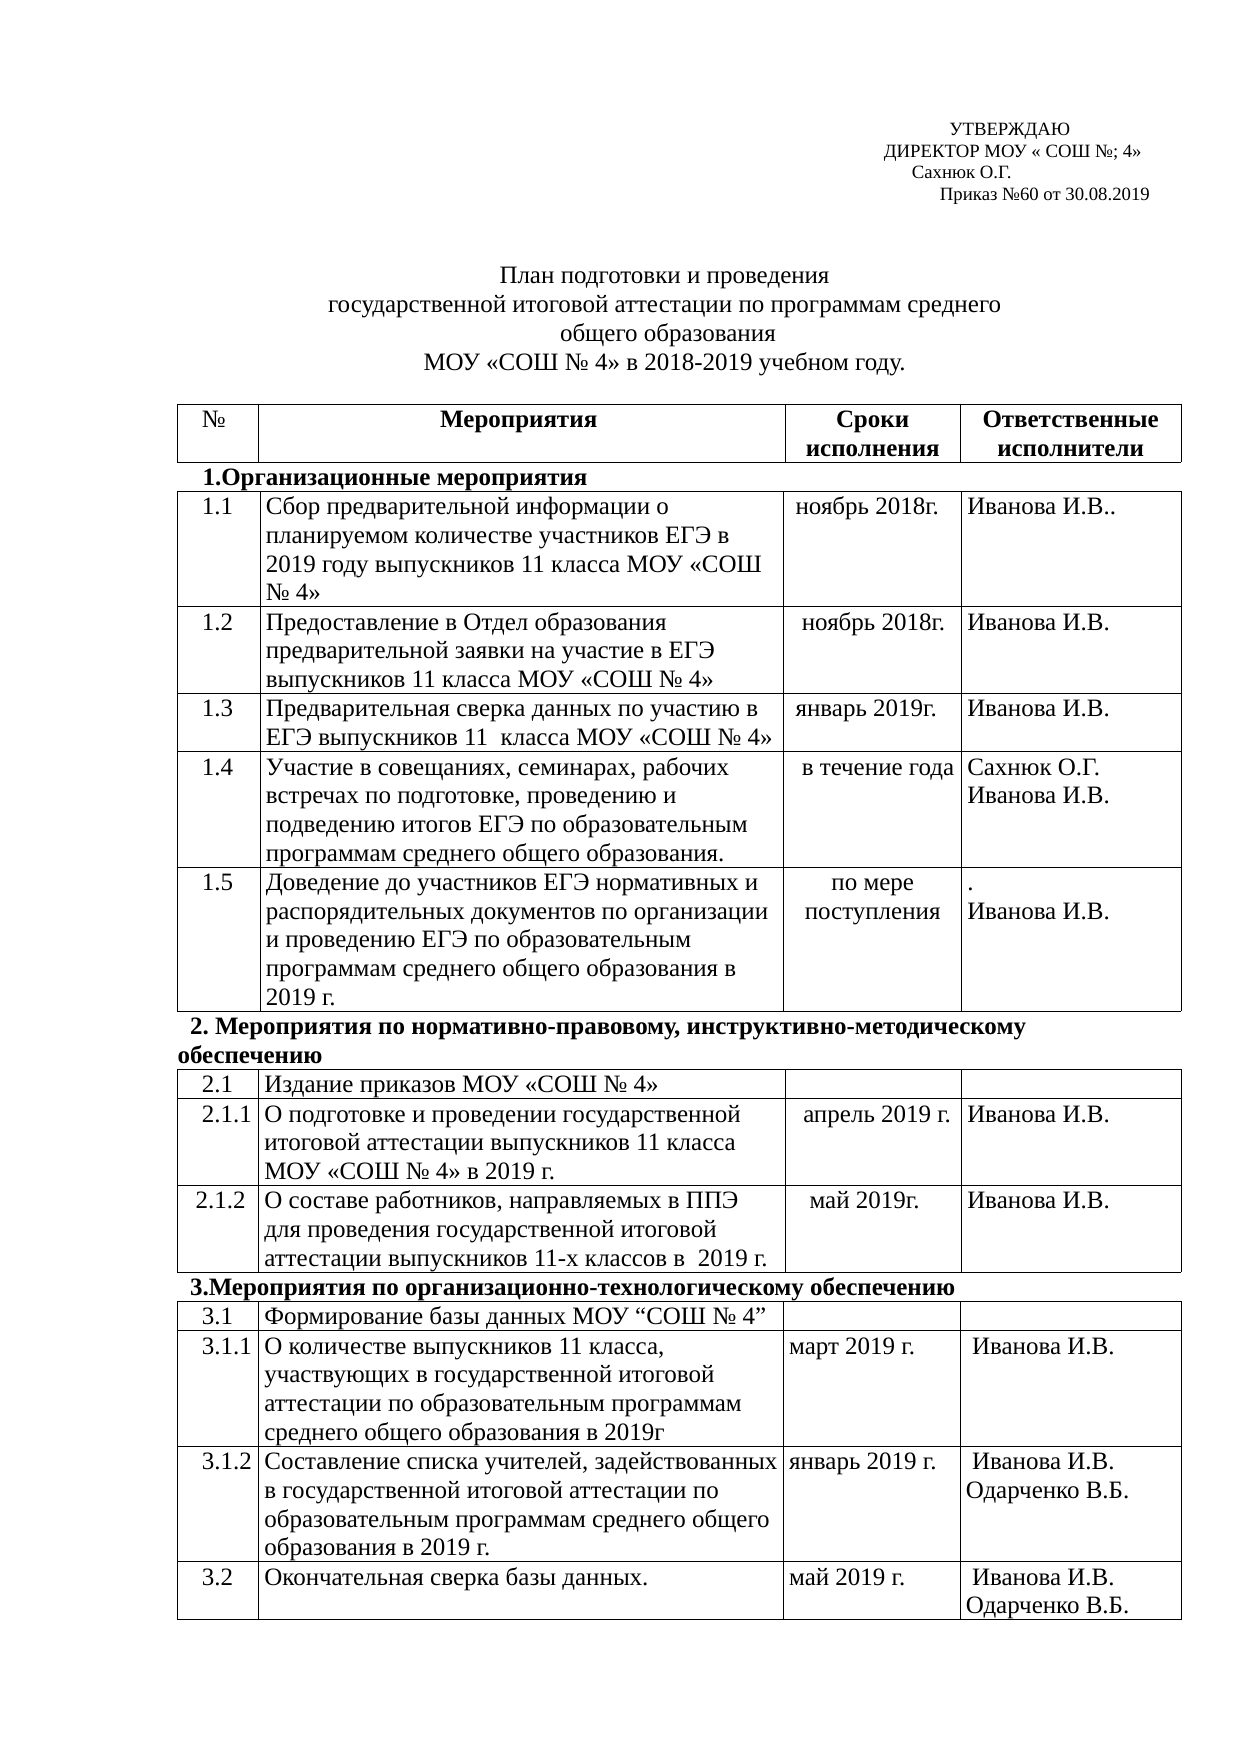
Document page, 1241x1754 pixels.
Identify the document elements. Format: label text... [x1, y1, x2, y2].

table_cell Иванова И.В. [962, 607, 1181, 693]
table_header [786, 1070, 961, 1098]
table_cell Составление списка учителей, задействованных в государственной итоговой аттестации по образовательным программам среднего общего образования в 2019 г. [259, 1447, 783, 1561]
table_cell Участие в совещаниях, семинарах, рабочих встречах по подготовке, проведению и подведению итогов ЕГЭ по образовательным программам среднего общего образования. [261, 752, 783, 867]
table_cell О подготовке и проведении государственной итоговой аттестации выпускников 11 класса МОУ «СОШ № 4» в 2019 г. [259, 1099, 785, 1185]
text 2. Мероприятия по нормативно-правовому, инструктивно-методическому обеспечению [177, 1012, 1152, 1069]
table_header Формирование базы данных МОУ “СОШ № 4” [259, 1302, 783, 1330]
table_header Иванова И.В.. [962, 492, 1181, 606]
table_header ноябрь 2018г. [784, 492, 961, 606]
table_cell 3.1.2 [178, 1447, 258, 1561]
table_cell Доведение до участников ЕГЭ нормативных и распорядительных документов по организации и проведению ЕГЭ по образовательным программам среднего общего образования в 2019 г. [261, 868, 783, 1011]
table_header 1.1 [178, 492, 260, 606]
table_cell январь 2019 г. [784, 1447, 960, 1561]
text ДИРЕКТОР МОУ « СОШ №; 4» [177, 140, 1152, 161]
table_cell 3.2 [178, 1562, 258, 1619]
table_header Мероприятия [259, 405, 785, 461]
table_cell О количестве выпускников 11 класса, участвующих в государственной итоговой аттестации по образовательным программам среднего общего образования в 2019г [259, 1331, 783, 1446]
table_cell Иванова И.В. [961, 1331, 1181, 1446]
table_cell 1.4 [178, 752, 260, 867]
table_cell Иванова И.В. Одарченко В.Б. [961, 1562, 1181, 1619]
table_cell март 2019 г. [784, 1331, 960, 1446]
table_cell Окончательная сверка базы данных. [259, 1562, 783, 1619]
text государственной итоговой аттестации по программам среднего [177, 289, 1152, 318]
table_cell 2.1.2 [178, 1186, 258, 1272]
table_cell январь 2019г. [784, 694, 961, 751]
table_cell в течение года [784, 752, 961, 867]
table_header 2.1 [178, 1070, 258, 1098]
table_cell Иванова И.В. [962, 1099, 1181, 1185]
table_cell О составе работников, направляемых в ППЭ для проведения государственной итоговой аттестации выпускников 11-х классов в 2019 г. [259, 1186, 785, 1272]
text 3.Мероприятия по организационно-технологическому обеспечению [177, 1273, 1152, 1301]
text Сахнюк О.Г. [177, 161, 1152, 183]
table_header Сбор предварительной информации о планируемом количестве участников ЕГЭ в 2019 году выпускников 11 класса МОУ «СОШ № 4» [261, 492, 783, 606]
table_cell май 2019г. [786, 1186, 961, 1272]
table_header Сроки исполнения [786, 405, 960, 461]
table_cell ноябрь 2018г. [784, 607, 961, 693]
table_cell 2.1.1 [178, 1099, 258, 1185]
table_header [962, 1070, 1181, 1098]
table_cell 3.1.1 [178, 1331, 258, 1446]
table_cell Сахнюк О.Г. Иванова И.В. [962, 752, 1181, 867]
text общего образования [177, 318, 1152, 347]
table_cell 1.2 [178, 607, 260, 693]
text План подготовки и проведения [177, 260, 1152, 289]
text Приказ №60 от 30.08.2019 [177, 183, 1152, 204]
table_header [961, 1302, 1181, 1330]
text 1.Организационные мероприятия [177, 463, 1152, 491]
table_header № [178, 405, 258, 461]
table_cell май 2019 г. [784, 1562, 960, 1619]
table_header [784, 1302, 960, 1330]
table_header Издание приказов МОУ «СОШ № 4» [259, 1070, 785, 1098]
table_header Ответственные исполнители [961, 405, 1181, 461]
table_header 3.1 [178, 1302, 258, 1330]
table_cell Иванова И.В. [962, 694, 1181, 751]
table_cell Иванова И.В. Одарченко В.Б. [961, 1447, 1181, 1561]
table_cell Предоставление в Отдел образования предварительной заявки на участие в ЕГЭ выпускников 11 класса МОУ «СОШ № 4» [261, 607, 783, 693]
table_cell 1.5 [178, 868, 260, 1011]
table_cell Иванова И.В. [962, 1186, 1181, 1272]
table_cell . Иванова И.В. [962, 868, 1181, 1011]
text УТВЕРЖДАЮ [177, 118, 1152, 140]
table_cell Предварительная сверка данных по участию в ЕГЭ выпускников 11 класса МОУ «СОШ № 4» [261, 694, 783, 751]
table_cell 1.3 [178, 694, 260, 751]
table_cell по мере поступления [784, 868, 961, 1011]
text МОУ «СОШ № 4» в 2018-2019 учебном году. [177, 347, 1152, 375]
table_cell апрель 2019 г. [786, 1099, 961, 1185]
